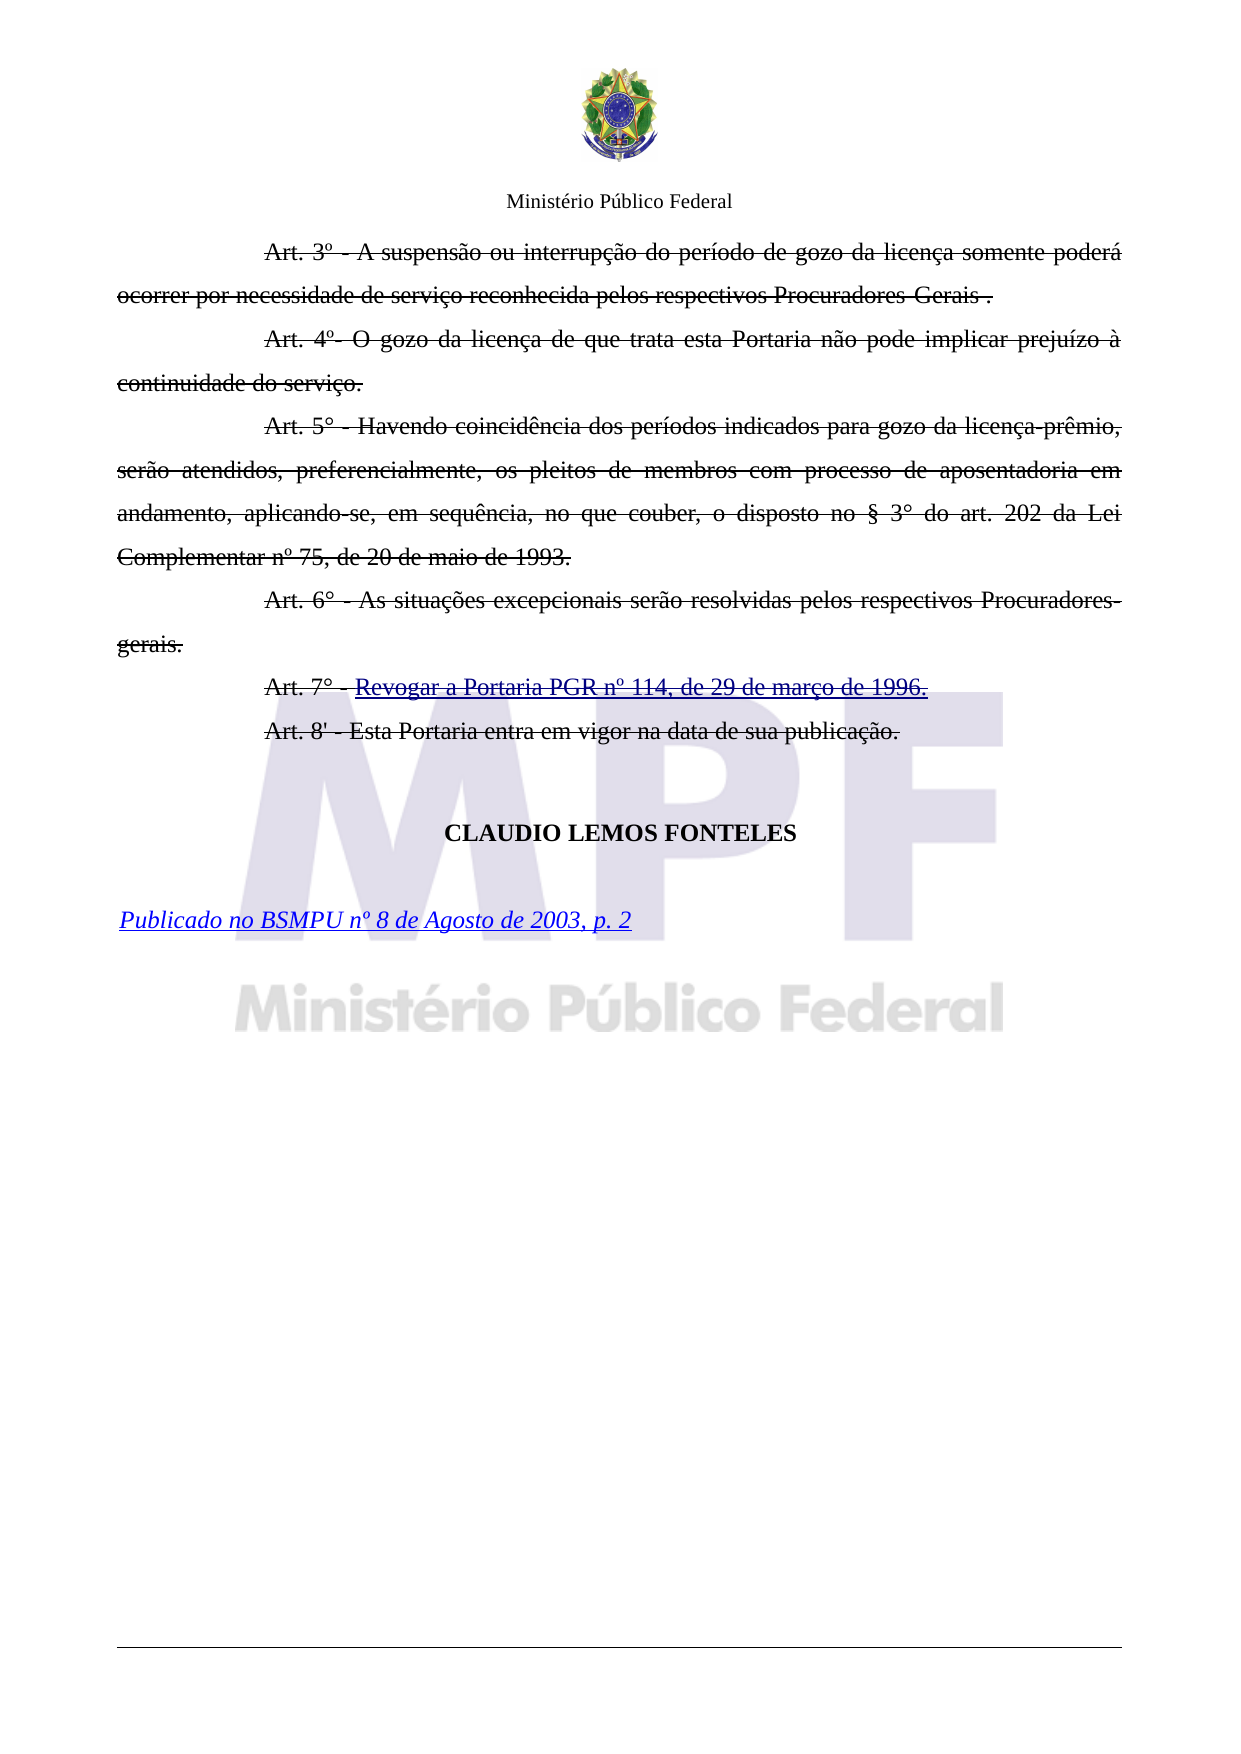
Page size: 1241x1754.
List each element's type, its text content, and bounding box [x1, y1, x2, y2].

text Art. 3º - A suspensão ou interrupção do período de gozo da licença somente poderá ocorrer por necessidade de serviço reconhecida pelos respectivos Procuradores-Gerais . [117, 237, 1122, 309]
text Art. 6° - As situações excepcionais serão resolvidas pelos respectivos Procuradores-gerais. [117, 585, 1122, 658]
picture [235, 934, 1004, 1032]
text Art. 5° - Havendo coincidência dos períodos indicados para gozo da licença-prêmio, serão atendidos, preferencialmente, os pleitos de membros com processo de aposentadoria em andamento, aplicando-se, em sequência, no que couber, o disposto no § 3° do art. 202 da Lei Complementar nº 75, de 20 de maio de 1993. [117, 472, 1122, 514]
text Art. 5° - Havendo coincidência dos períodos indicados para gozo da licença-prêmio, serão atendidos, preferencialmente, os pleitos de membros com processo de aposentadoria em andamento, aplicando-se, em sequência, no que couber, o disposto no § 3° do art. 202 da Lei Complementar nº 75, de 20 de maio de 1993. [117, 515, 1122, 571]
text Publicado no BSMPU nº 8 de Agosto de 2003, p. 2 [119, 904, 1122, 934]
text Art. 7° - Revogar a Portaria PGR nº 114, de 29 de março de 1996. [117, 672, 1122, 701]
text Art. 4º- O gozo da licença de que trata esta Portaria não pode implicar prejuízo à continuidade do serviço. [117, 324, 1122, 396]
text CLAUDIO LEMOS FONTELES [119, 817, 1122, 846]
text Art. 8' - Esta Portaria entra em vigor na data de sua publicação. [117, 716, 1122, 745]
picture [235, 701, 1004, 716]
picture [235, 745, 1004, 817]
text Art. 5° - Havendo coincidência dos períodos indicados para gozo da licença-prêmio, serão atendidos, preferencialmente, os pleitos de membros com processo de aposentadoria em andamento, aplicando-se, em sequência, no que couber, o disposto no § 3° do art. 202 da Lei Complementar nº 75, de 20 de maio de 1993. [117, 411, 1122, 470]
picture [235, 846, 1004, 904]
